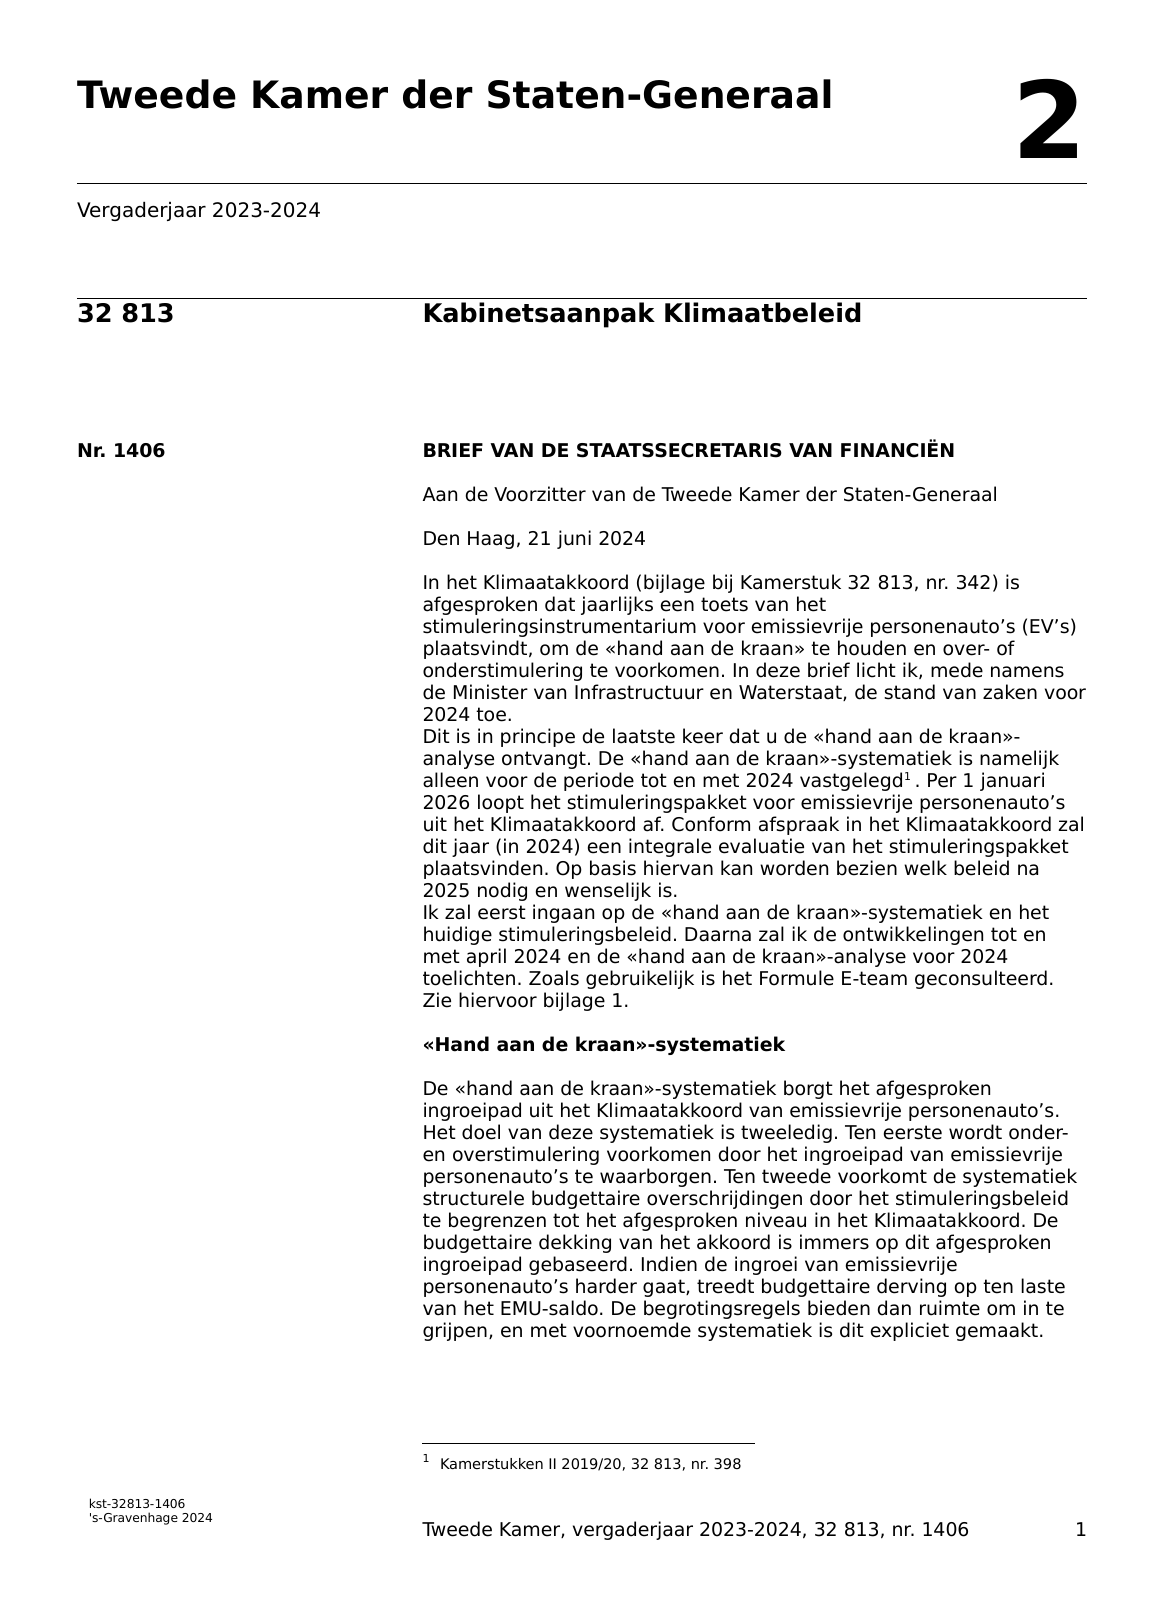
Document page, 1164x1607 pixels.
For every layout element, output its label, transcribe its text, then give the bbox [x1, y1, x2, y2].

subtitle «Hand aan de kraan»-systematiek [422, 1034, 1087, 1056]
text Ik zal eerst ingaan op de «hand aan de kraan»-systematiek en het huidige stimuleringsbeleid. Daarna zal ik de ontwikkelingen tot en met april 2024 en de «hand aan de kraan»-analyse voor 2024 toelichten. Zoals gebruikelijk is het Formule E-team geconsulteerd. Zie hiervoor bijlage 1. [422, 902, 1087, 1012]
subtitle Nr. 1406 BRIEF VAN DE STAATSSECRETARIS VAN FINANCIËN [77, 440, 1087, 462]
text Kamerstukken II 2019/20, 32 813, nr. 398 [422, 1452, 1087, 1474]
text kst-32813-1406 [88, 1497, 323, 1511]
text 's-Gravenhage 2024 [88, 1511, 323, 1525]
table_cell Vergaderjaar 2023-2024 [77, 184, 1087, 298]
text Aan de Voorzitter van de Tweede Kamer der Staten-Generaal [422, 484, 1087, 506]
text Den Haag, 21 juni 2024 [422, 528, 1087, 550]
table_header Tweede Kamer der Staten-Generaal [77, 59, 886, 183]
text Dit is in principe de laatste keer dat u de «hand aan de kraan»-analyse ontvangt. De «hand aan de kraan»-systematiek is namelijk alleen voor de periode tot en met 2024 vastgelegd. Per 1 januari 2026 loopt het stimuleringspakket voor emissievrije personenauto’s uit het Klimaatakkoord af. Conform afspraak in het Klimaatakkoord zal dit jaar (in 2024) een integrale evaluatie van het stimuleringspakket plaatsvinden. Op basis hiervan kan worden bezien welk beleid na 2025 nodig en wenselijk is. [422, 726, 1087, 902]
text In het Klimaatakkoord (bijlage bij Kamerstuk 32 813, nr. 342) is afgesproken dat jaarlijks een toets van het stimuleringsinstrumentarium voor emissievrije personenauto’s (EV’s) plaatsvindt, om de «hand aan de kraan» te houden en over- of onderstimulering te voorkomen. In deze brief licht ik, mede namens de Minister van Infrastructuur en Waterstaat, de stand van zaken voor 2024 toe. [422, 572, 1087, 726]
subtitle 32 813 Kabinetsaanpak Klimaatbeleid [77, 299, 1087, 329]
text De «hand aan de kraan»-systematiek borgt het afgesproken ingroeipad uit het Klimaatakkoord van emissievrije personenauto’s. Het doel van deze systematiek is tweeledig. Ten eerste wordt onder- en overstimulering voorkomen door het ingroeipad van emissievrije personenauto’s te waarborgen. Ten tweede voorkomt de systematiek structurele budgettaire overschrijdingen door het stimuleringsbeleid te begrenzen tot het afgesproken niveau in het Klimaatakkoord. De budgettaire dekking van het akkoord is immers op dit afgesproken ingroeipad gebaseerd. Indien de ingroei van emissievrije personenauto’s harder gaat, treedt budgettaire derving op ten laste van het EMU-saldo. De begrotingsregels bieden dan ruimte om in te grijpen, en met voornoemde systematiek is dit expliciet gemaakt. [422, 1078, 1087, 1342]
table_header 2 [886, 59, 1087, 183]
